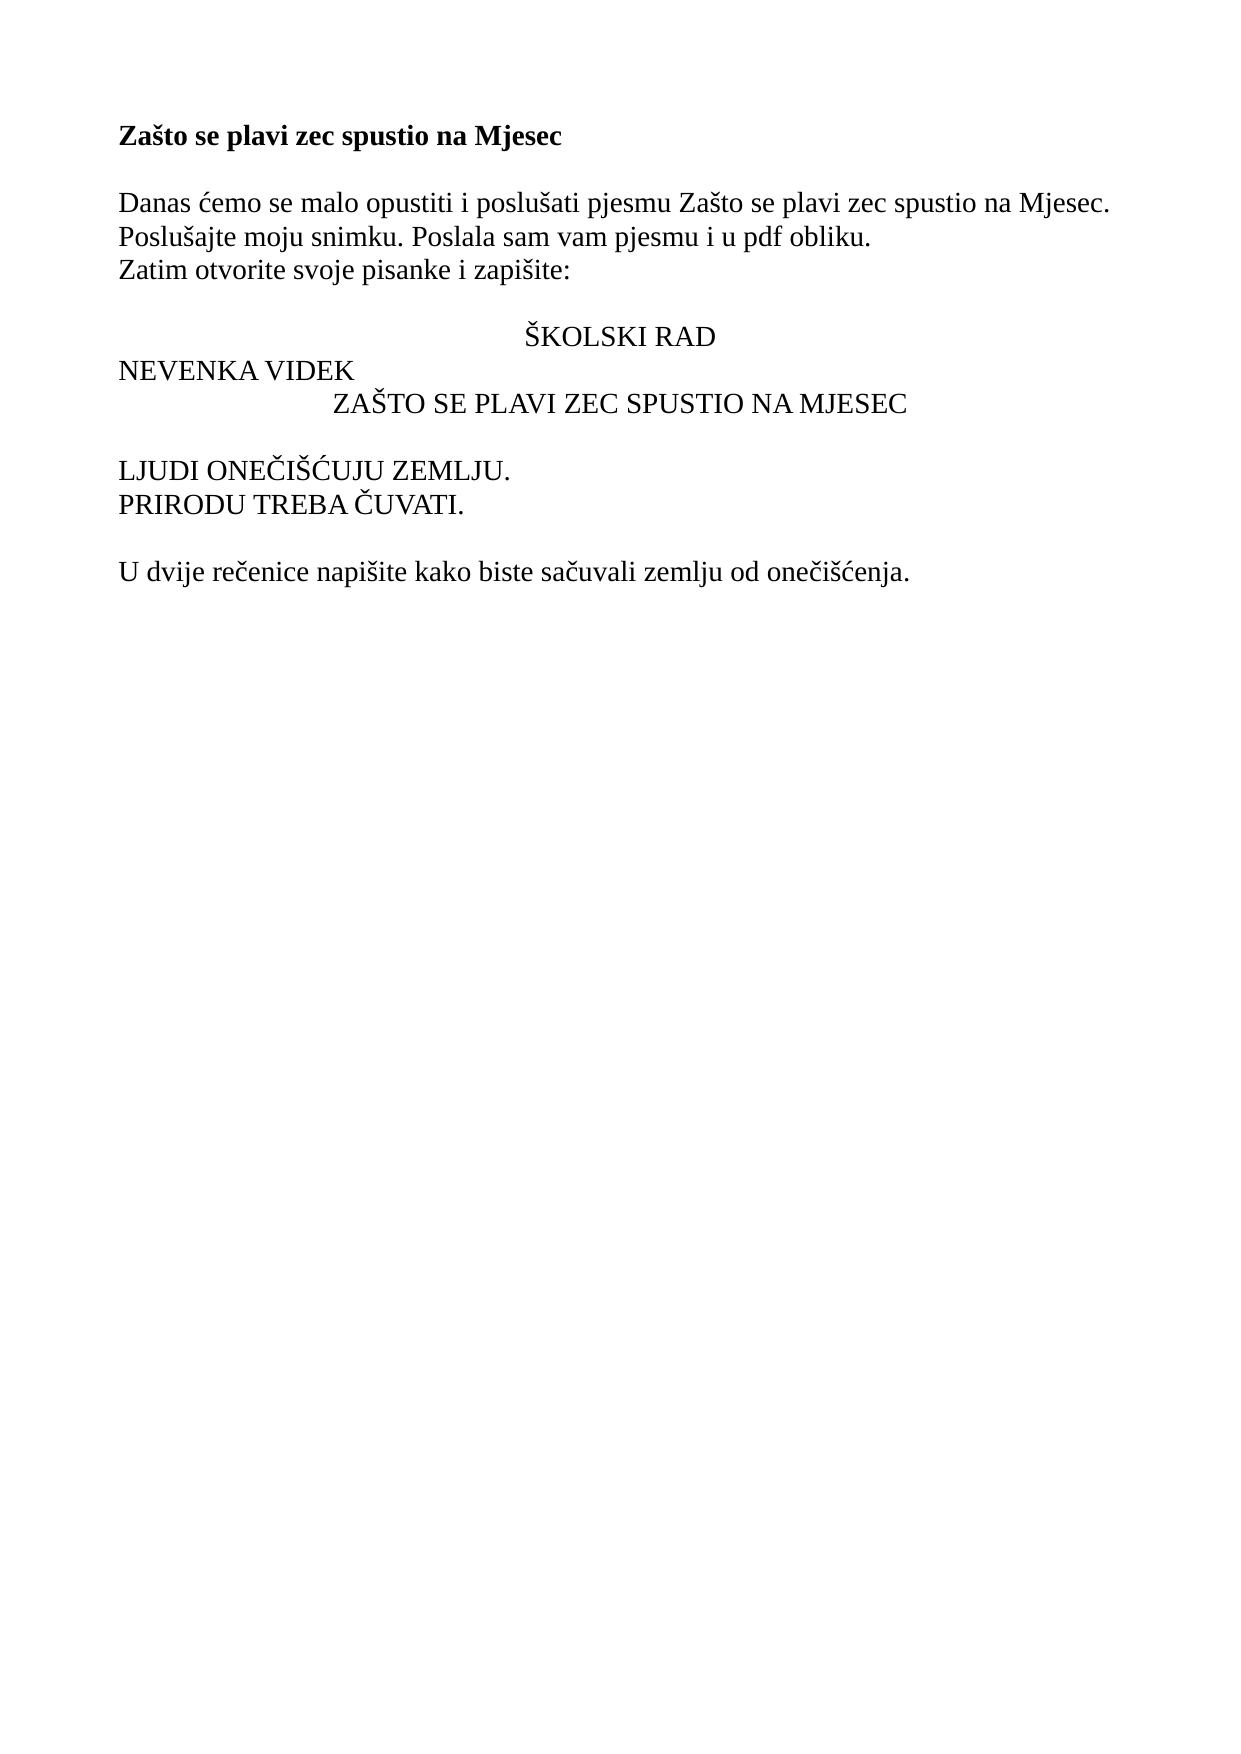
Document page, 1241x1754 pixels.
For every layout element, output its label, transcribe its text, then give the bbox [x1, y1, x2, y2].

text ŠKOLSKI RAD [118, 319, 1122, 353]
text Zatim otvorite svoje pisanke i zapišite: [118, 252, 1122, 286]
text Danas ćemo se malo opustiti i poslušati pjesmu Zašto se plavi zec spustio na Mjesec. [118, 185, 1122, 219]
text ZAŠTO SE PLAVI ZEC SPUSTIO NA MJESEC [118, 386, 1122, 420]
text U dvije rečenice napišite kako biste sačuvali zemlju od onečišćenja. [118, 554, 1122, 588]
text NEVENKA VIDEK [118, 353, 1122, 386]
text LJUDI ONEČIŠĆUJU ZEMLJU. [118, 453, 1122, 487]
text PRIRODU TREBA ČUVATI. [118, 487, 1122, 521]
text Zašto se plavi zec spustio na Mjesec [118, 118, 1122, 152]
text Poslušajte moju snimku. Poslala sam vam pjesmu i u pdf obliku. [118, 219, 1122, 252]
